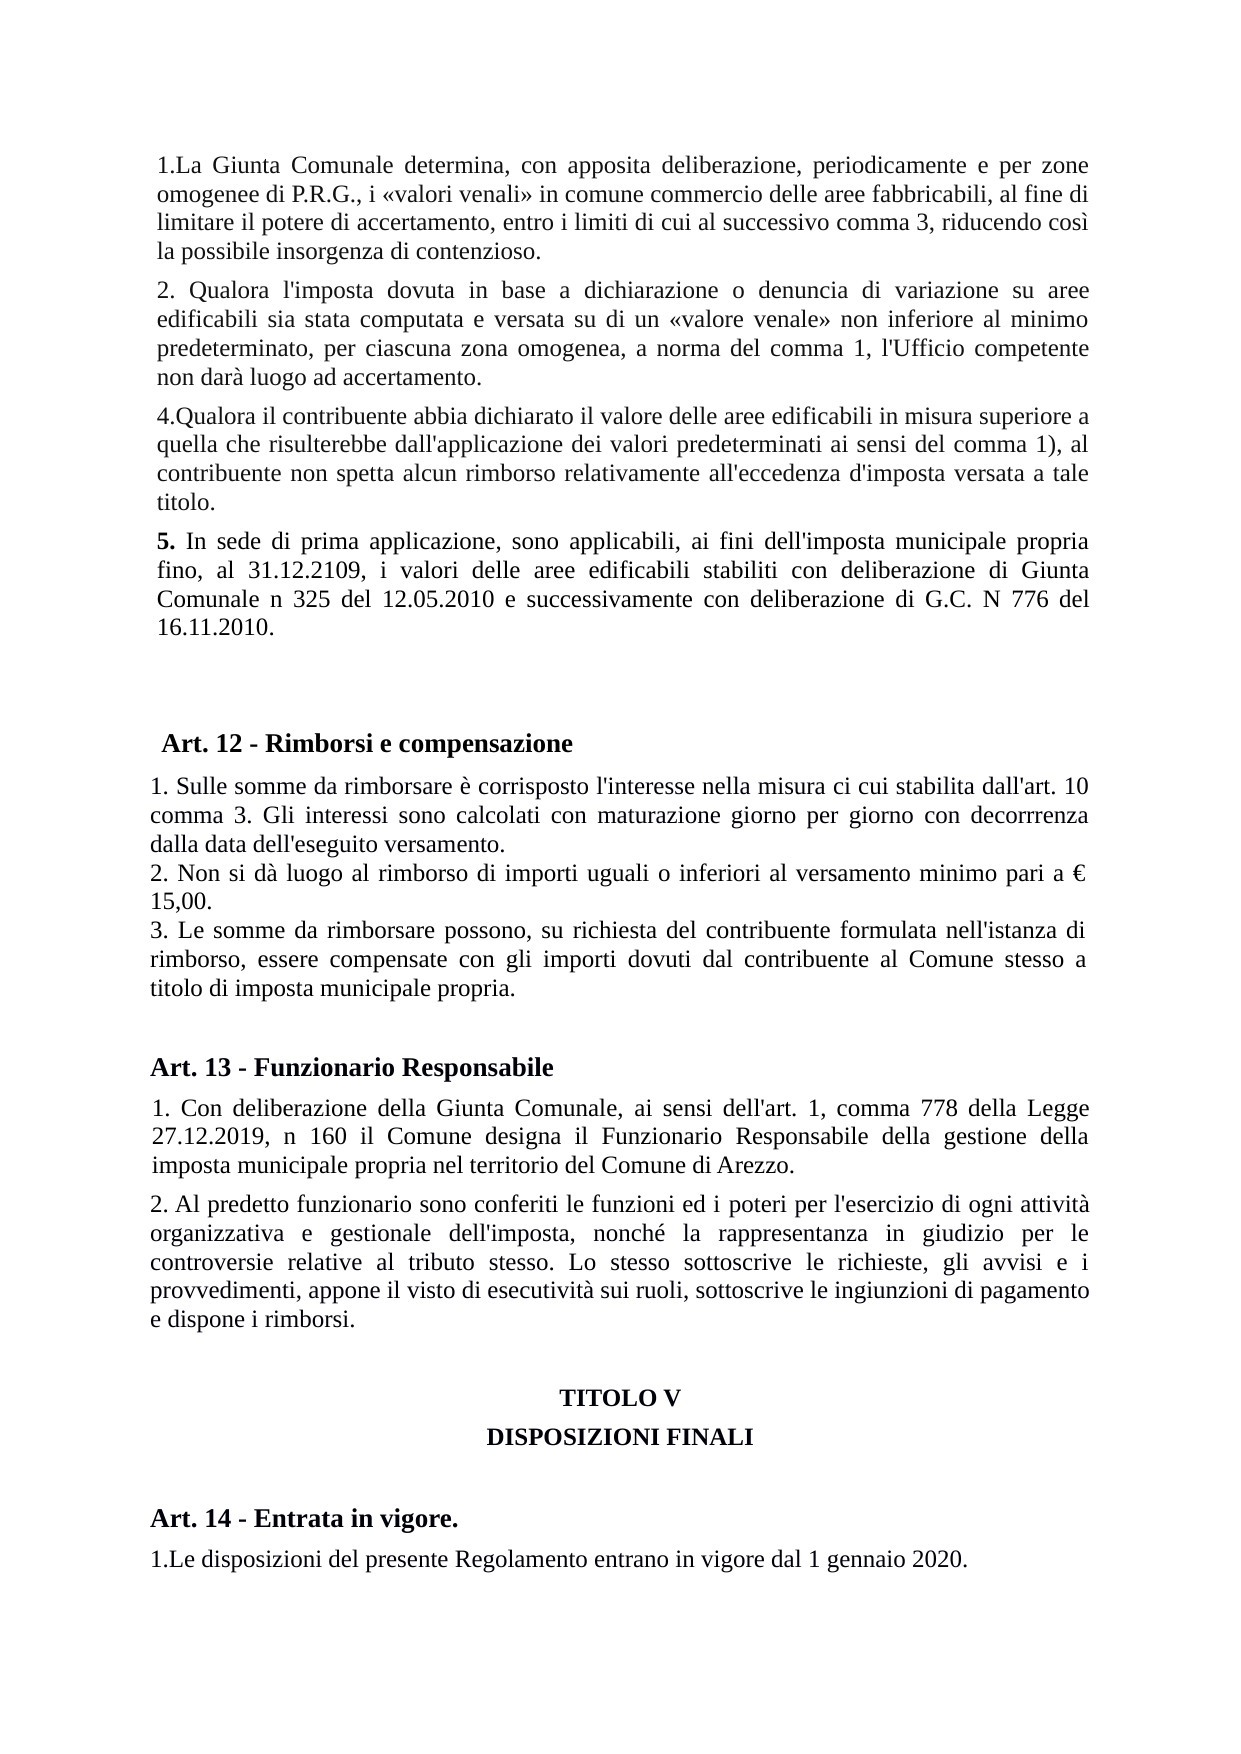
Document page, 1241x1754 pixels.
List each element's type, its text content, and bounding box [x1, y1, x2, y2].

list 1. Sulle somme da rimborsare è corrisposto l'interesse nella misura ci cui stabilita dall'art. 10 comma 3. Gli interessi sono calcolati con maturazione giorno per giorno con decorrrenza dalla data dell'eseguito versamento. [150, 771, 1090, 858]
list 1.Le disposizioni del presente Regolamento entrano in vigore dal 1 gennaio 2020. [150, 1544, 1090, 1573]
list 2. Al predetto funzionario sono conferiti le funzioni ed i poteri per l'esercizio di ogni attività organizzativa e gestionale dell'imposta, nonché la rappresentanza in giudizio per le controversie relative al tributo stesso. Lo stesso sottoscrive le richieste, gli avvisi e i provvedimenti, appone il visto di esecutività sui ruoli, sottoscrive le ingiunzioni di pagamento e dispone i rimborsi. [150, 1189, 1090, 1333]
text Art. 14 - Entrata in vigore. [150, 1502, 1090, 1534]
text TITOLO V [150, 1383, 1090, 1411]
text DISPOSIZIONI FINALI [150, 1422, 1090, 1451]
list 5. In sede di prima applicazione, sono applicabili, ai fini dell'imposta municipale propria fino, al 31.12.2109, i valori delle aree edificabili stabiliti con deliberazione di Giunta Comunale n 325 del 12.05.2010 e successivamente con deliberazione di G.C. N 776 del 16.11.2010. [119, 526, 1090, 641]
text Art. 13 - Funzionario Responsabile [150, 1051, 1090, 1082]
list 2. Qualora l'imposta dovuta in base a dichiarazione o denuncia di variazione su aree edificabili sia stata computata e versata su di un «valore venale» non inferiore al minimo predeterminato, per ciascuna zona omogenea, a norma del comma 1, l'Ufficio competente non darà luogo ad accertamento. [119, 275, 1090, 390]
list 1. Con deliberazione della Giunta Comunale, ai sensi dell'art. 1, comma 778 della Legge 27.12.2019, n 160 il Comune designa il Funzionario Responsabile della gestione della imposta municipale propria nel territorio del Comune di Arezzo. [152, 1093, 1090, 1179]
list 4.Qualora il contribuente abbia dichiarato il valore delle aree edificabili in misura superiore a quella che risulterebbe dall'applicazione dei valori predeterminati ai sensi del comma 1), al contribuente non spetta alcun rimborso relativamente all'eccedenza d'imposta versata a tale titolo. [119, 401, 1090, 516]
list 1.La Giunta Comunale determina, con apposita deliberazione, periodicamente e per zone omogenee di P.R.G., i «valori venali» in comune commercio delle aree fabbricabili, al fine di limitare il potere di accertamento, entro i limiti di cui al successivo comma 3, riducendo così la possibile insorgenza di contenzioso. [119, 150, 1090, 265]
list 2. Non si dà luogo al rimborso di importi uguali o inferiori al versamento minimo pari a € 15,00. [150, 858, 1087, 915]
text Art. 12 - Rimborsi e compensazione [161, 727, 1090, 759]
list 3. Le somme da rimborsare possono, su richiesta del contribuente formulata nell'istanza di rimborso, essere compensate con gli importi dovuti dal contribuente al Comune stesso a titolo di imposta municipale propria. [150, 915, 1087, 1001]
